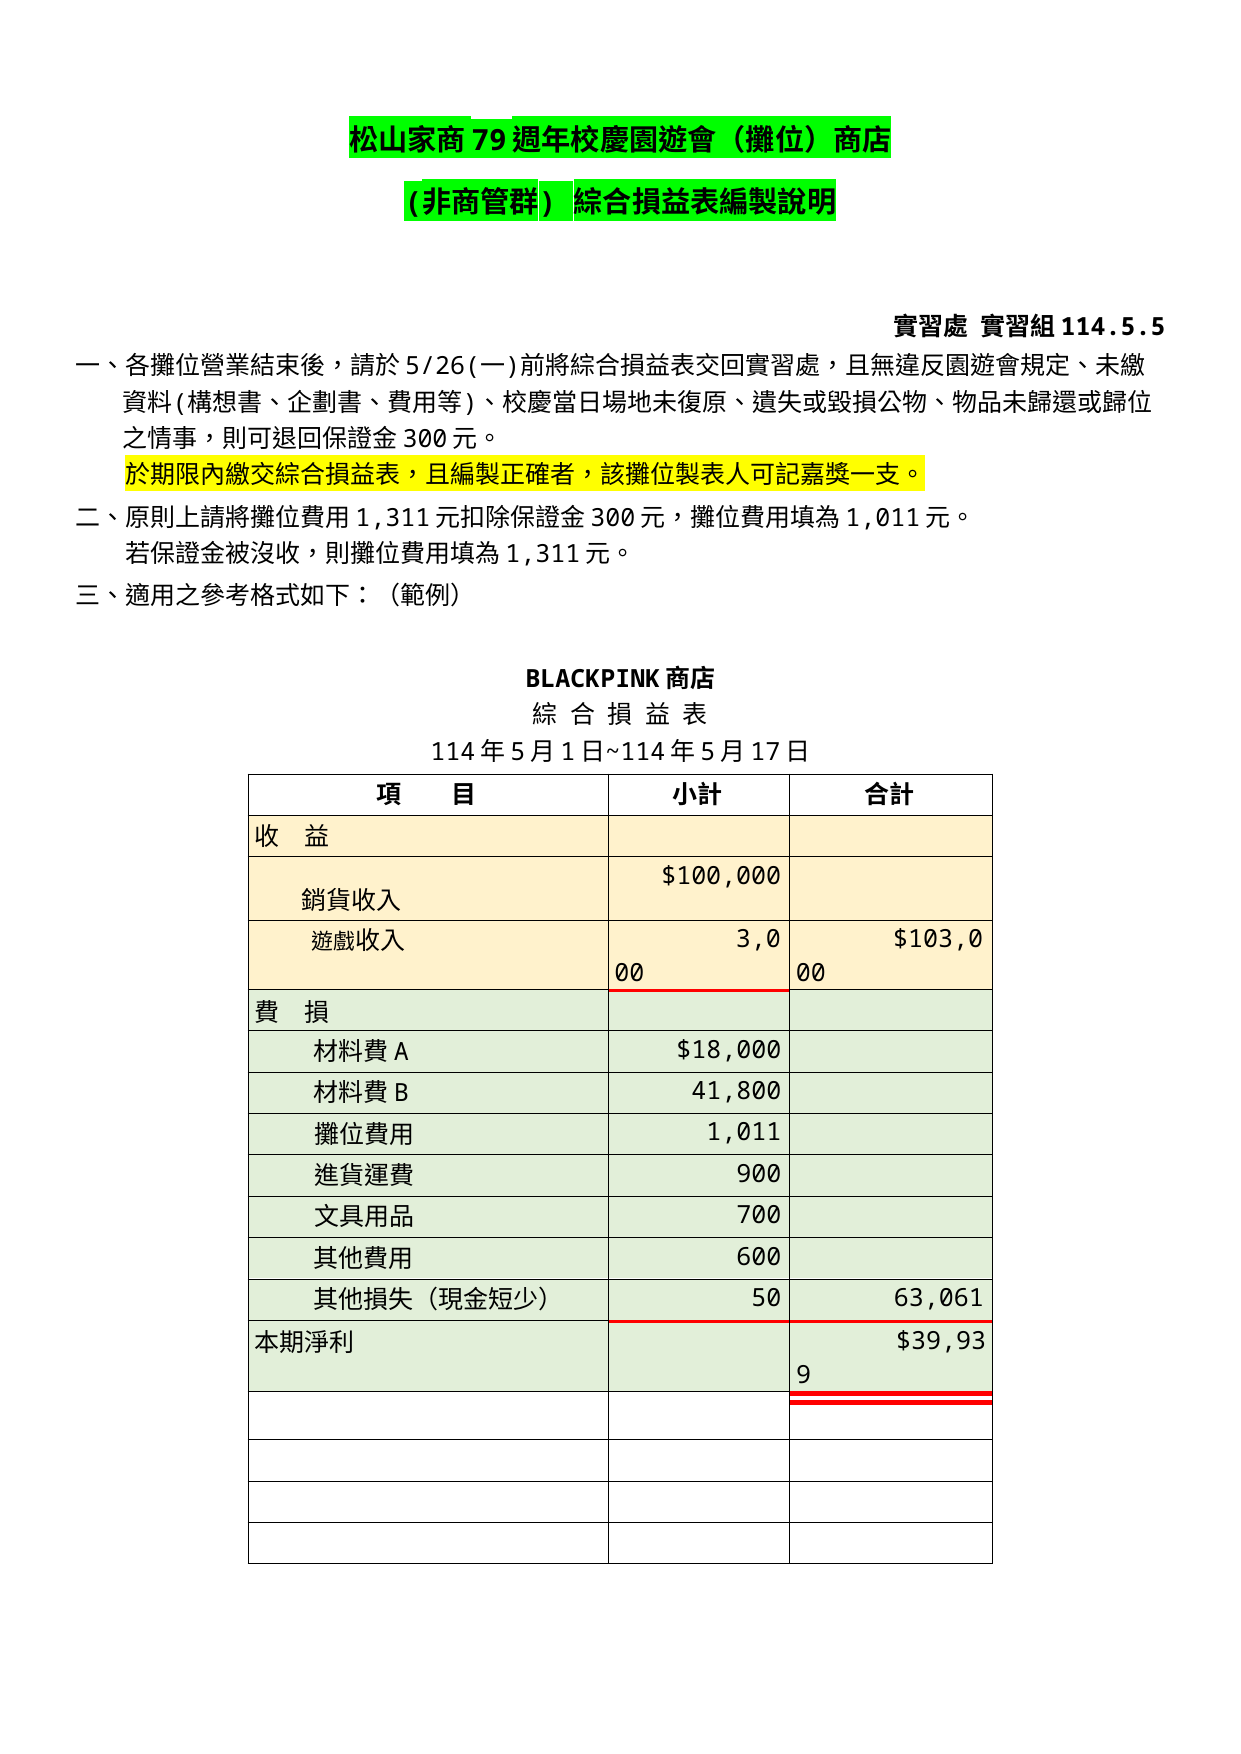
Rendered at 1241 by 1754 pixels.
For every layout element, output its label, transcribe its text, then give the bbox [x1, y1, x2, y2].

table_cell [609, 1482, 789, 1522]
table_cell 其他費用 [249, 1238, 608, 1278]
table_cell [790, 1238, 992, 1278]
table_cell [790, 857, 992, 920]
table_cell 本期淨利 [249, 1321, 608, 1391]
table_cell [249, 1440, 608, 1481]
table_cell 銷貨收入 [249, 857, 608, 920]
table_cell 收 益 [249, 816, 608, 856]
table_cell 41,800 [609, 1073, 789, 1113]
table_cell [790, 1396, 992, 1400]
table_cell [790, 816, 992, 856]
table_cell 900 [609, 1155, 789, 1196]
table_cell [609, 1523, 789, 1563]
table_cell 材料費B [249, 1073, 608, 1113]
text 一、各攤位營業結束後，請於5/26(一)前將綜合損益表交回實習處，且無違反園遊會規定、未繳資料(構想書、企劃書、費用等)、校慶當日場地未復原、遺失或毀損公物、物品未歸還或歸位之情事，則可退回保證金300元。 [75, 346, 1165, 454]
table_cell 600 [609, 1238, 789, 1278]
table_cell 1,011 [609, 1114, 789, 1154]
table_cell [790, 1482, 992, 1522]
text 於期限內繳交綜合損益表，且編製正確者，該攤位製表人可記嘉獎一支。 [100, 454, 1165, 491]
table_cell [609, 1392, 789, 1439]
table_cell 其他損失（現金短少） [249, 1280, 608, 1320]
table_header 合計 [790, 775, 992, 815]
table_cell [249, 1392, 608, 1439]
table_cell $39,939 [790, 1323, 992, 1391]
table_cell [790, 1073, 992, 1113]
table_cell $103,000 [790, 921, 992, 989]
table_cell 遊戲收入 [249, 921, 608, 989]
table_cell [790, 990, 992, 1030]
table_header 項 目 [249, 775, 608, 815]
table_header 小計 [609, 775, 789, 815]
table_cell [790, 1197, 992, 1237]
table_cell [790, 1440, 992, 1481]
text (非商管群) 綜合損益表編製說明 [75, 158, 1165, 221]
table_cell 700 [609, 1197, 789, 1237]
table_cell 3,000 [609, 921, 789, 989]
text BLACKPINK商店 綜 合 損 益 表 114年5月1日~114年5月17日 [75, 658, 1165, 767]
table_cell [249, 1523, 608, 1563]
table_cell [790, 1114, 992, 1154]
table_cell [609, 1323, 789, 1391]
table_cell $100,000 [609, 857, 789, 920]
table_cell [609, 1440, 789, 1481]
table_cell 文具用品 [249, 1197, 608, 1237]
table_cell 攤位費用 [249, 1114, 608, 1154]
table_cell [249, 1482, 608, 1522]
text 三、適用之參考格式如下：（範例） [75, 576, 1165, 612]
table_cell $18,000 [609, 1031, 789, 1072]
table_cell [790, 1031, 992, 1072]
table_cell 50 [609, 1280, 789, 1320]
table_cell [609, 992, 789, 1030]
table_cell 費 損 [249, 990, 608, 1030]
table_cell [790, 1155, 992, 1196]
text 二、原則上請將攤位費用1,311元扣除保證金300元，攤位費用填為1,011元。 若保證金被沒收，則攤位費用填為1,311元。 [75, 497, 1165, 569]
text 實習處 實習組114.5.5 [75, 283, 1165, 346]
table_cell 材料費A [249, 1031, 608, 1072]
text 松山家商79週年校慶園遊會（攤位）商店 [75, 96, 1165, 158]
table_cell 進貨運費 [249, 1155, 608, 1196]
table_cell [790, 1405, 992, 1439]
table_cell 63,061 [790, 1280, 992, 1320]
table_cell [609, 816, 789, 856]
table_cell [790, 1523, 992, 1563]
